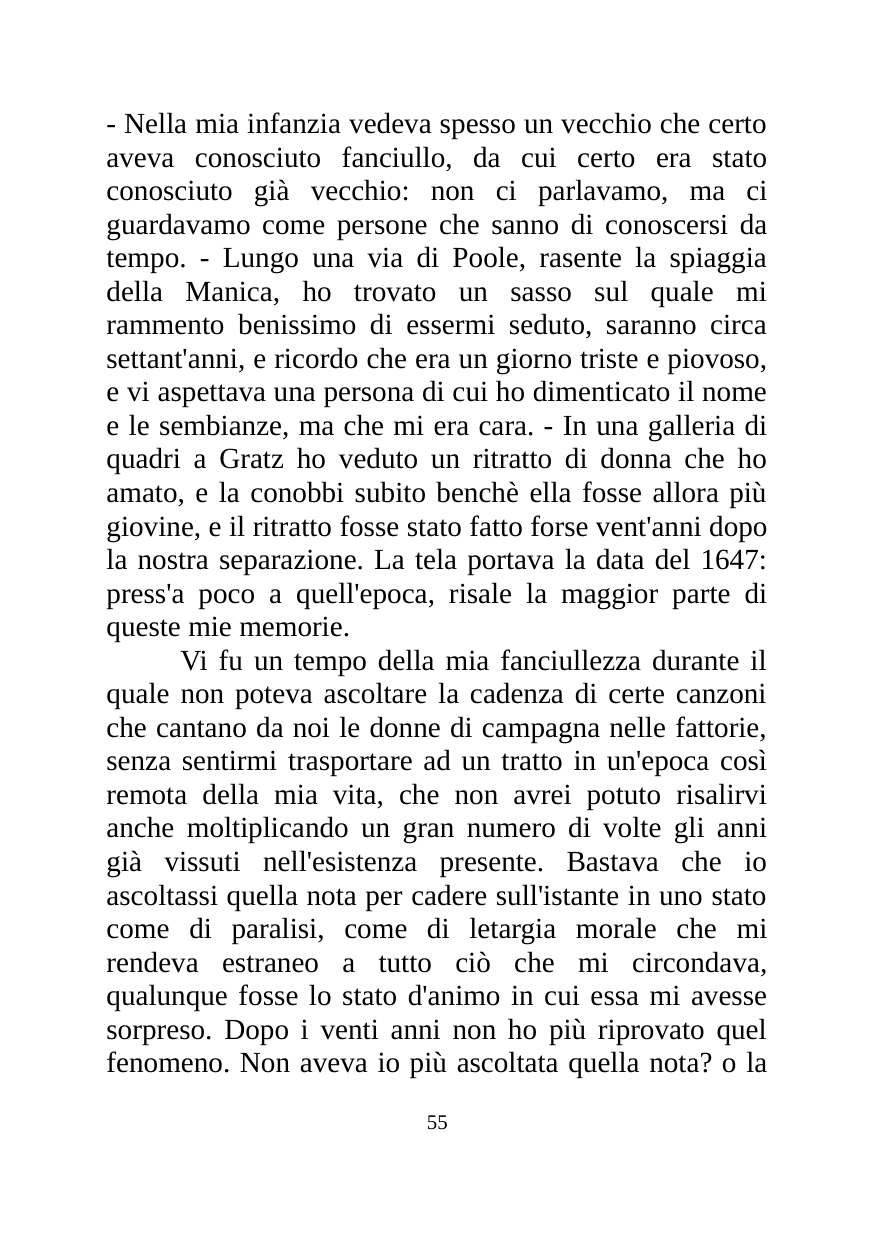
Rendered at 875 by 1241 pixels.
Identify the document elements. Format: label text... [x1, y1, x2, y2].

text Vi fu un tempo della mia fanciullezza durante il quale non poteva ascoltare la cadenza di certe canzoni che cantano da noi le donne di campagna nelle fattorie, senza sentirmi trasportare ad un tratto in un'epoca così remota della mia vita, che non avrei potuto risalirvi anche moltiplicando un gran numero di volte gli anni già vissuti nell'esistenza presente. Bastava che io ascoltassi quella nota per cadere sull'istante in uno stato come di paralisi, come di letargia morale che mi rendeva estraneo a tutto ciò che mi circondava, qualunque fosse lo stato d'animo in cui essa mi avesse sorpreso. Dopo i venti anni non ho più riprovato quel fenomeno. Non aveva io più ascoltata quella nota? o la [106, 643, 768, 1079]
text - Nella mia infanzia vedeva spesso un vecchio che certo aveva conosciuto fanciullo, da cui certo era stato conosciuto già vecchio: non ci parlavamo, ma ci guardavamo come persone che sanno di conoscersi da tempo. - Lungo una via di Poole, rasente la spiaggia della Manica, ho trovato un sasso sul quale mi rammento benissimo di essermi seduto, saranno circa settant'anni, e ricordo che era un giorno triste e piovoso, e vi aspettava una persona di cui ho dimenticato il nome e le sembianze, ma che mi era cara. - In una galleria di quadri a Gratz ho veduto un ritratto di donna che ho amato, e la conobbi subito benchè ella fosse allora più giovine, e il ritratto fosse stato fatto forse vent'anni dopo la nostra separazione. La tela portava la data del 1647: press'a poco a quell'epoca, risale la maggior parte di queste mie memorie. [106, 106, 768, 643]
